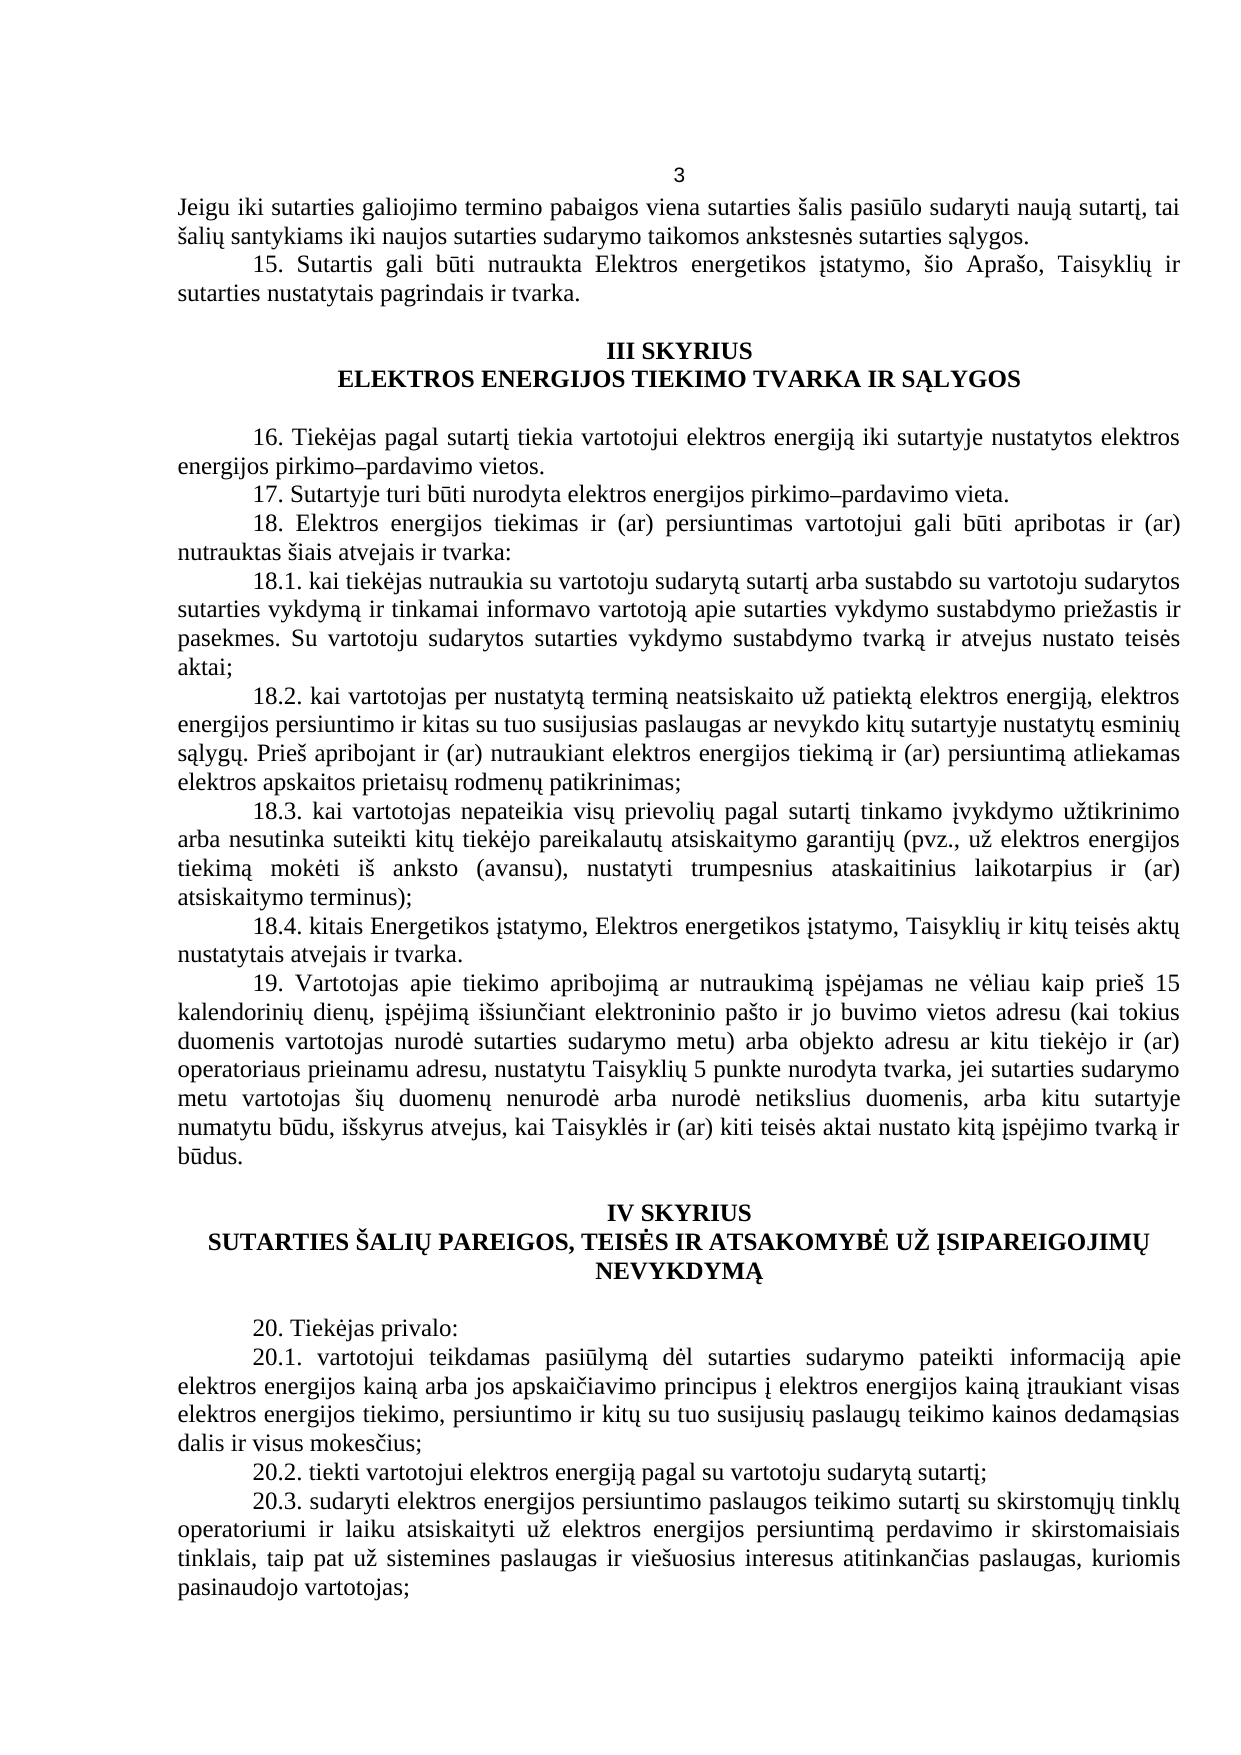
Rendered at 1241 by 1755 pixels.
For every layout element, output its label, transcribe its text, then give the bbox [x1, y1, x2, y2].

text 20.1. vartotojui teikdamas pasiūlymą dėl sutarties sudarymo pateikti informaciją apie elektros energijos kainą arba jos apskaičiavimo principus į elektros energijos kainą įtraukiant visas elektros energijos tiekimo, persiuntimo ir kitų su tuo susijusių paslaugų teikimo kainos dedamąsias dalis ir visus mokesčius; [177, 1342, 1181, 1457]
text Jeigu iki sutarties galiojimo termino pabaigos viena sutarties šalis pasiūlo sudaryti naują sutartį, tai šalių santykiams iki naujos sutarties sudarymo taikomos ankstesnės sutarties sąlygos. [177, 192, 1181, 249]
text 16. Tiekėjas pagal sutartį tiekia vartotojui elektros energiją iki sutartyje nustatytos elektros energijos pirkimo–pardavimo vietos. [177, 422, 1181, 479]
text 18.1. kai tiekėjas nutraukia su vartotoju sudarytą sutartį arba sustabdo su vartotoju sudarytos sutarties vykdymą ir tinkamai informavo vartotoją apie sutarties vykdymo sustabdymo priežastis ir pasekmes. Su vartotoju sudarytos sutarties vykdymo sustabdymo tvarką ir atvejus nustato teisės aktai; [177, 566, 1181, 681]
text 20.2. tiekti vartotojui elektros energiją pagal su vartotoju sudarytą sutartį; [177, 1457, 1181, 1486]
text 17. Sutartyje turi būti nurodyta elektros energijos pirkimo–pardavimo vieta. [177, 479, 1181, 508]
text 19. Vartotojas apie tiekimo apribojimą ar nutraukimą įspėjamas ne vėliau kaip prieš 15 kalendorinių dienų, įspėjimą išsiunčiant elektroninio pašto ir jo buvimo vietos adresu (kai tokius duomenis vartotojas nurodė sutarties sudarymo metu) arba objekto adresu ar kitu tiekėjo ir (ar) operatoriaus prieinamu adresu, nustatytu Taisyklių 5 punkte nurodyta tvarka, jei sutarties sudarymo metu vartotojas šių duomenų nenurodė arba nurodė netikslius duomenis, arba kitu sutartyje numatytu būdu, išskyrus atvejus, kai Taisyklės ir (ar) kiti teisės aktai nustato kitą įspėjimo tvarką ir būdus. [177, 968, 1181, 1169]
text 18.4. kitais Energetikos įstatymo, Elektros energetikos įstatymo, Taisyklių ir kitų teisės aktų nustatytais atvejais ir tvarka. [177, 911, 1181, 968]
text 18. Elektros energijos tiekimas ir (ar) persiuntimas vartotojui gali būti apribotas ir (ar) nutrauktas šiais atvejais ir tvarka: [177, 508, 1181, 566]
text ELEKTROS ENERGIJOS TIEKIMO TVARKA IR SĄLYGOS [177, 364, 1181, 393]
text IV SKYRIUS [177, 1198, 1181, 1227]
text III SKYRIUS [177, 336, 1181, 364]
text 18.3. kai vartotojas nepateikia visų prievolių pagal sutartį tinkamo įvykdymo užtikrinimo arba nesutinka suteikti kitų tiekėjo pareikalautų atsiskaitymo garantijų (pvz., už elektros energijos tiekimą mokėti iš anksto (avansu), nustatyti trumpesnius ataskaitinius laikotarpius ir (ar) atsiskaitymo terminus); [177, 796, 1181, 911]
text 20.3. sudaryti elektros energijos persiuntimo paslaugos teikimo sutartį su skirstomųjų tinklų operatoriumi ir laiku atsiskaityti už elektros energijos persiuntimą perdavimo ir skirstomaisiais tinklais, taip pat už sistemines paslaugas ir viešuosius interesus atitinkančias paslaugas, kuriomis pasinaudojo vartotojas; [177, 1486, 1181, 1601]
text 15. Sutartis gali būti nutraukta Elektros energetikos įstatymo, šio Aprašo, Taisyklių ir sutarties nustatytais pagrindais ir tvarka. [177, 249, 1181, 307]
text 18.2. kai vartotojas per nustatytą terminą neatsiskaito už patiektą elektros energiją, elektros energijos persiuntimo ir kitas su tuo susijusias paslaugas ar nevykdo kitų sutartyje nustatytų esminių sąlygų. Prieš apribojant ir (ar) nutraukiant elektros energijos tiekimą ir (ar) persiuntimą atliekamas elektros apskaitos prietaisų rodmenų patikrinimas; [177, 681, 1181, 796]
text 20. Tiekėjas privalo: [177, 1313, 1181, 1342]
text SUTARTIES ŠALIŲ PAREIGOS, TEISĖS IR ATSAKOMYBĖ UŽ ĮSIPAREIGOJIMŲ NEVYKDYMĄ [177, 1227, 1181, 1284]
